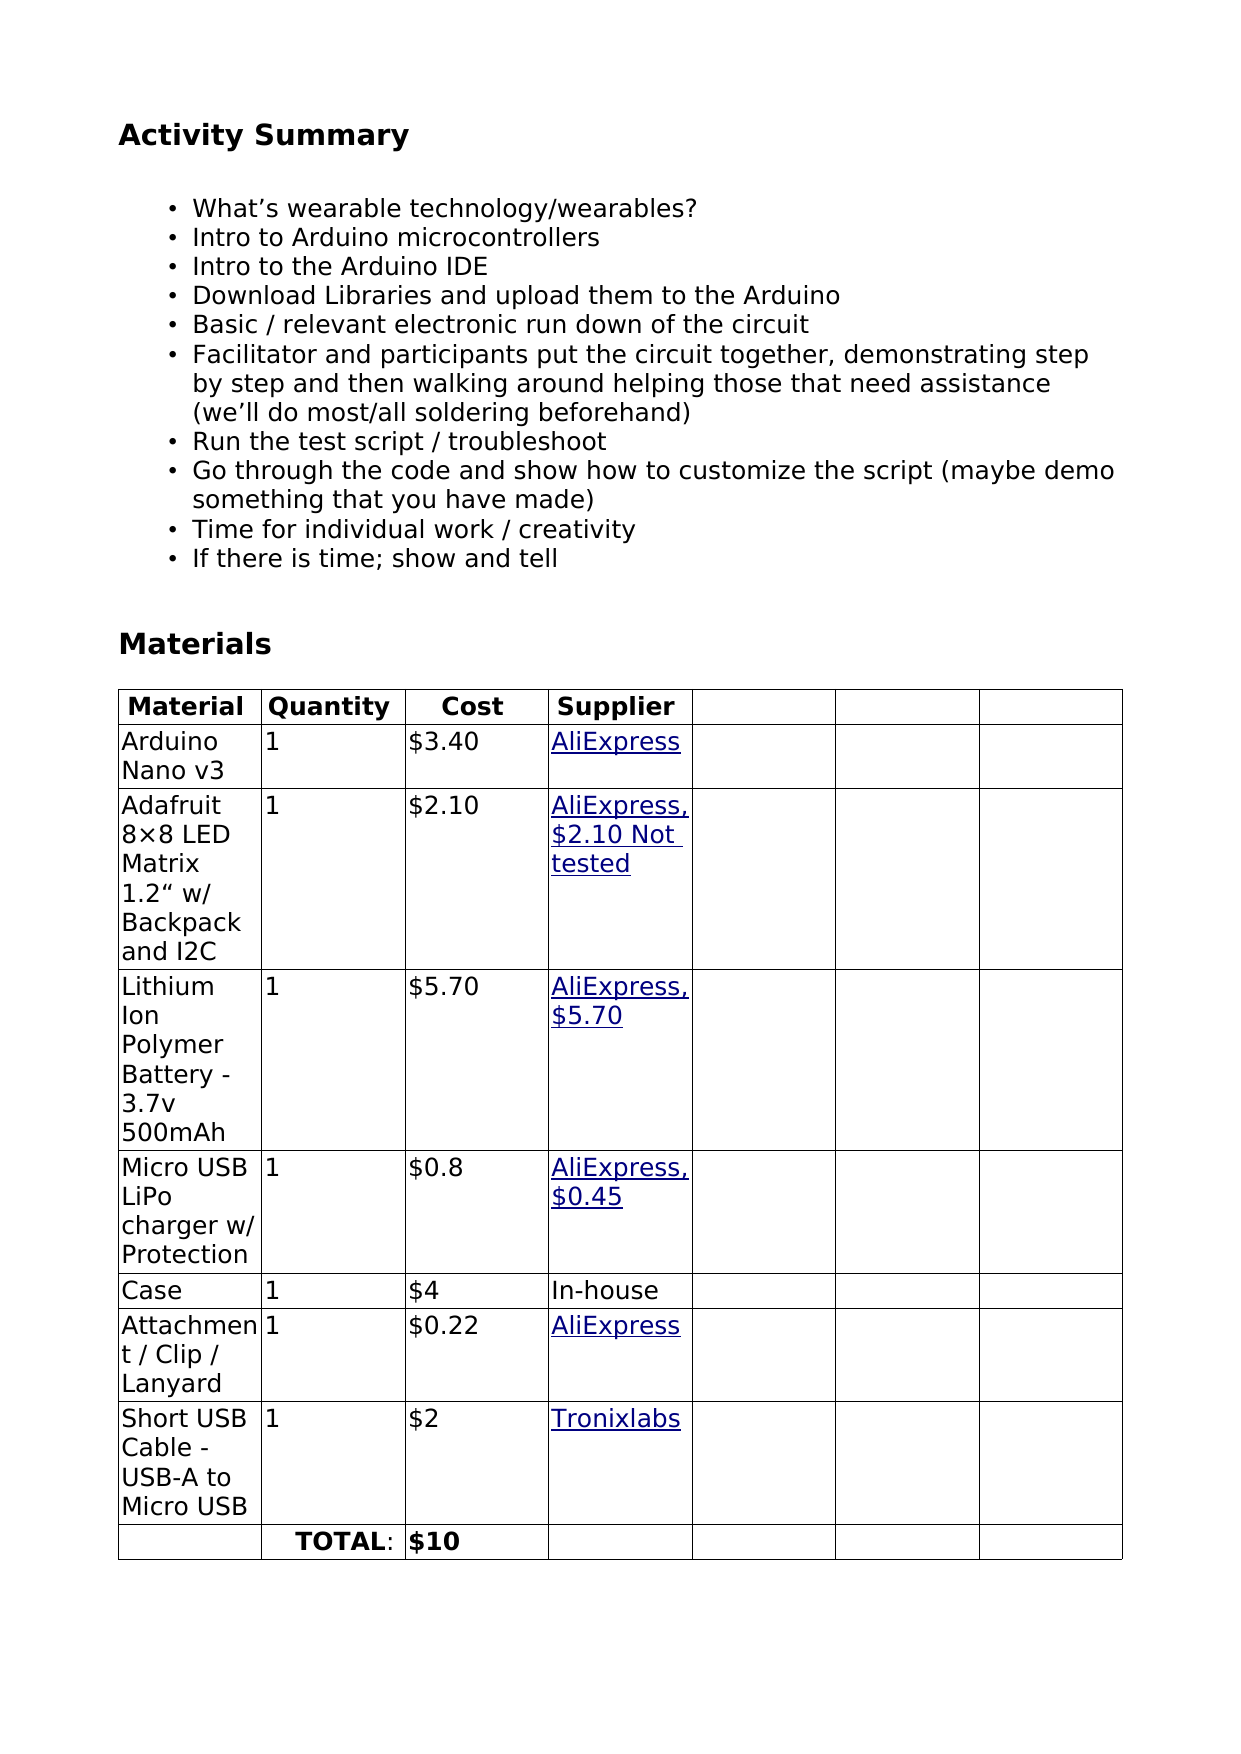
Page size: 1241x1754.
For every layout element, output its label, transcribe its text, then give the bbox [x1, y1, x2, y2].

table_cell [836, 1525, 979, 1559]
table_cell $2.10 [406, 789, 548, 969]
table_header Material [119, 690, 261, 724]
table_cell $0.22 [406, 1309, 548, 1401]
list Intro to Arduino microcontrollers [177, 223, 1122, 252]
table_cell [693, 789, 835, 969]
table_cell [693, 1525, 835, 1559]
table_cell [693, 725, 835, 788]
table_cell In-house [549, 1274, 692, 1308]
list Basic / relevant electronic run down of the circuit [177, 311, 1122, 340]
table_cell [980, 789, 1122, 969]
table_cell AliExpress, $0.45 [549, 1151, 692, 1273]
table_cell [836, 789, 979, 969]
table_cell [119, 1525, 261, 1559]
table_cell AliExpress, $5.70 [549, 970, 692, 1150]
table_cell Attachment / Clip / Lanyard [119, 1309, 261, 1401]
list What’s wearable technology/wearables? [177, 194, 1122, 223]
table_cell 1 [262, 970, 405, 1150]
table_cell 1 [262, 1309, 405, 1401]
table_header Quantity [262, 690, 405, 724]
table_cell Lithium Ion Polymer Battery - 3.7v 500mAh [119, 970, 261, 1150]
list Facilitator and participants put the circuit together, demonstrating step by step and then walking around helping those that need assistance (we’ll do most/all soldering beforehand) [177, 340, 1122, 427]
list Download Libraries and upload them to the Arduino [177, 282, 1122, 311]
table_cell AliExpress [549, 1309, 692, 1401]
table_cell [980, 1402, 1122, 1524]
table_cell 1 [262, 789, 405, 969]
table_cell [693, 1402, 835, 1524]
table_cell [693, 970, 835, 1150]
table_cell [980, 1525, 1122, 1559]
subtitle Materials [118, 628, 1122, 662]
table_cell [980, 1309, 1122, 1401]
table_cell Micro USB LiPo charger w/ Protection [119, 1151, 261, 1273]
table_cell [693, 1274, 835, 1308]
table_cell Arduino Nano v3 [119, 725, 261, 788]
list Time for individual work / creativity [177, 515, 1122, 544]
table_cell $3.40 [406, 725, 548, 788]
table_cell AliExpress, $2.10 Not tested [549, 789, 692, 969]
table_cell [836, 1151, 979, 1273]
list Intro to the Arduino IDE [177, 252, 1122, 282]
list Run the test script / troubleshoot [177, 427, 1122, 457]
table_cell $4 [406, 1274, 548, 1308]
table_cell $0.8 [406, 1151, 548, 1273]
table_cell [693, 1151, 835, 1273]
table_cell Adafruit 8×8 LED Matrix 1.2“ w/ Backpack and I2C [119, 789, 261, 969]
table_cell [836, 970, 979, 1150]
table_header [693, 690, 835, 724]
table_cell 1 [262, 1402, 405, 1524]
table_header Cost [406, 690, 548, 724]
list If there is time; show and tell [177, 544, 1122, 573]
table_header [836, 690, 979, 724]
table_header Supplier [549, 690, 692, 724]
table_cell [549, 1525, 692, 1559]
table_cell [836, 1309, 979, 1401]
table_cell [980, 970, 1122, 1150]
table_cell 1 [262, 725, 405, 788]
table_cell $10 [406, 1525, 548, 1559]
table_cell [980, 1274, 1122, 1308]
table_header [980, 690, 1122, 724]
table_cell $5.70 [406, 970, 548, 1150]
list Go through the code and show how to customize the script (maybe demo something that you have made) [177, 457, 1122, 515]
table_cell [836, 725, 979, 788]
table_cell 1 [262, 1151, 405, 1273]
table_cell [980, 725, 1122, 788]
table_cell Tronixlabs [549, 1402, 692, 1524]
table_cell [693, 1309, 835, 1401]
table_cell 1 [262, 1274, 405, 1308]
table_cell AliExpress [549, 725, 692, 788]
table_cell Case [119, 1274, 261, 1308]
table_cell [836, 1274, 979, 1308]
subtitle Activity Summary [118, 118, 1122, 152]
table_cell [980, 1151, 1122, 1273]
table_cell Short USB Cable - USB-A to Micro USB [119, 1402, 261, 1524]
table_cell TOTAL: [262, 1525, 405, 1559]
table_cell [836, 1402, 979, 1524]
table_cell $2 [406, 1402, 548, 1524]
